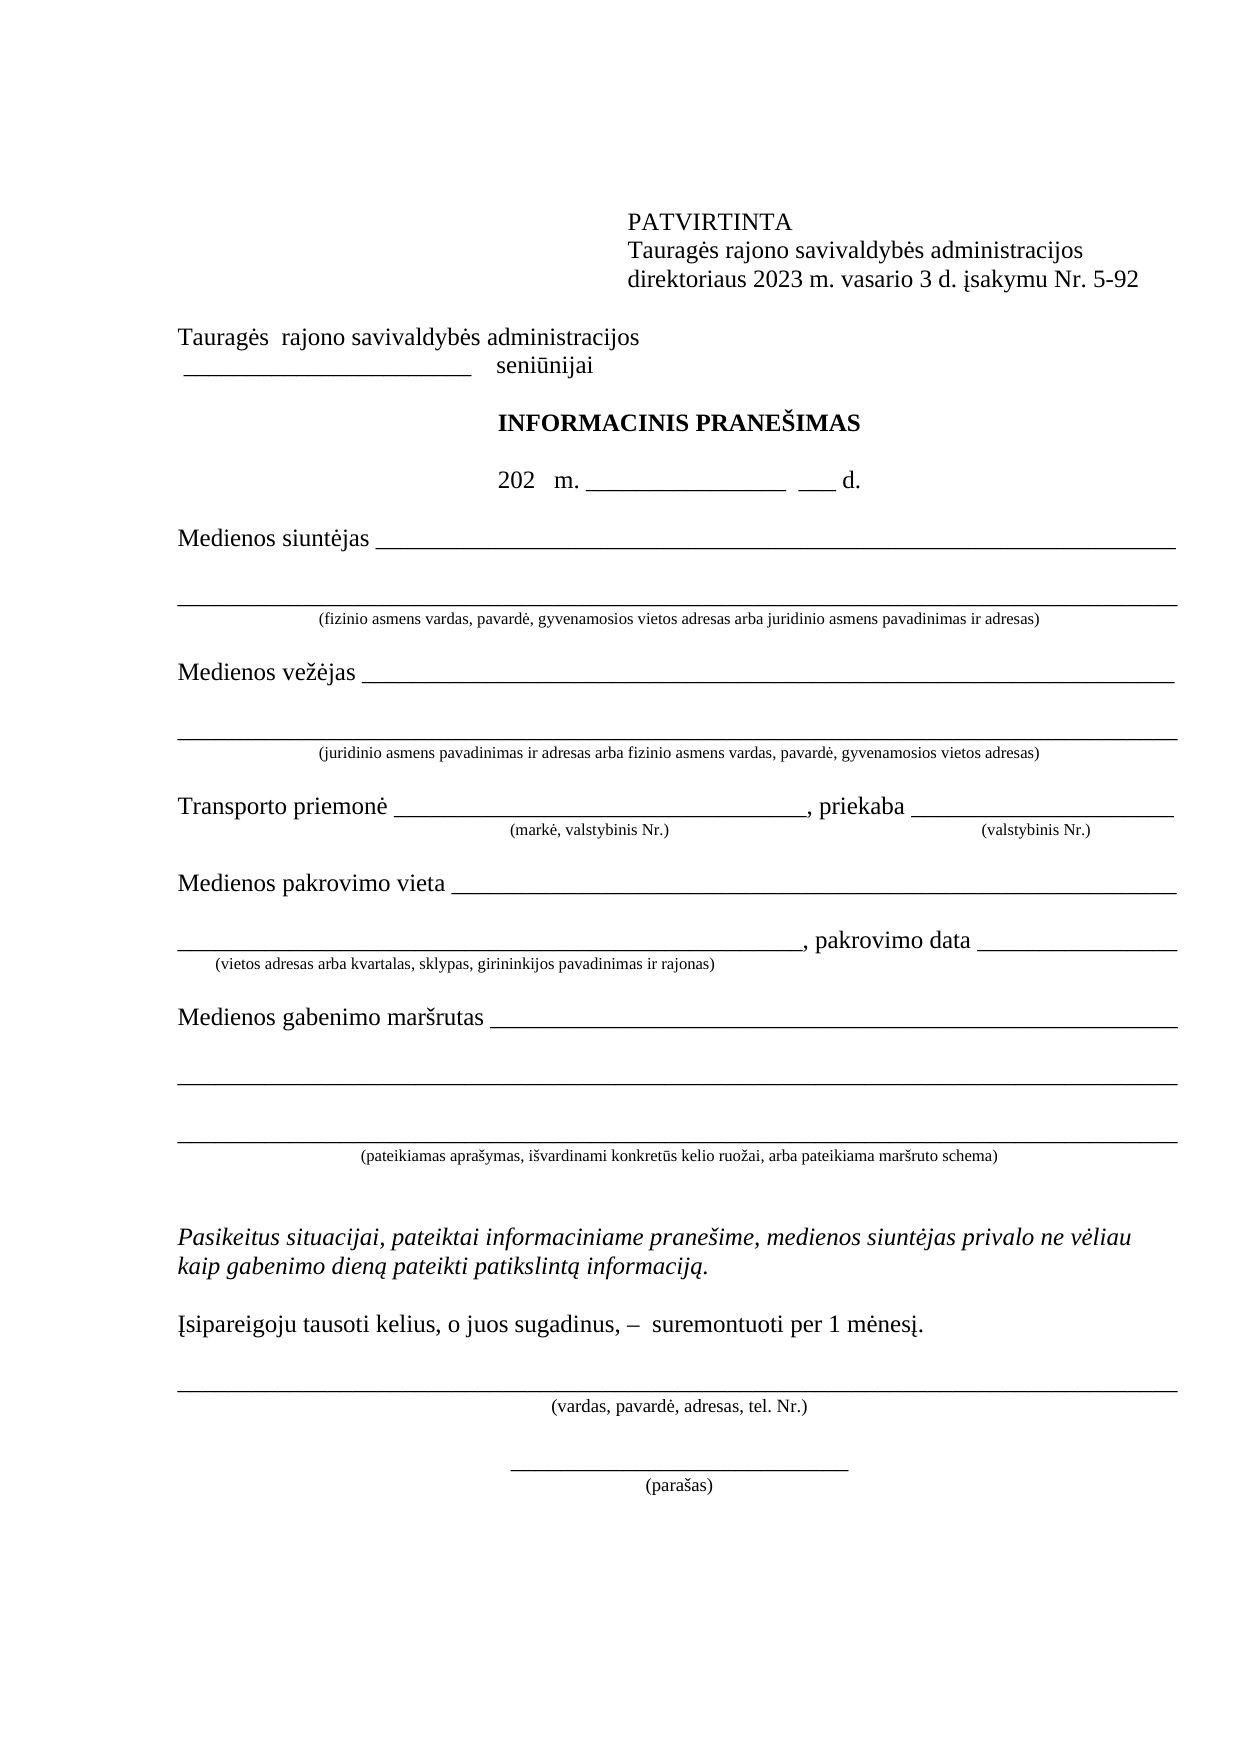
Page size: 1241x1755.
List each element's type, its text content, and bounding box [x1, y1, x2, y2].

text __________________________________________________, pakrovimo data ________________ [177, 925, 1181, 954]
text (vietos adresas arba kvartalas, sklypas, girininkijos pavadinimas ir rajonas) [177, 954, 1181, 973]
text (vardas, pavardė, adresas, tel. Nr.) [177, 1395, 1181, 1417]
text (parašas) [177, 1474, 1181, 1496]
text ________________________________________________________________________________ [177, 1117, 1181, 1146]
text Medienos vežėjas _________________________________________________________________ [177, 657, 1181, 686]
text 202 m. ________________ ___ d. [177, 465, 1181, 494]
text Tauragės rajono savivaldybės administracijos [552, 235, 1181, 264]
text ________________________________________________________________________________ [177, 1366, 1181, 1395]
text Medienos pakrovimo vieta __________________________________________________________ [177, 868, 1181, 897]
text _______________________ seniūnijai [177, 350, 1181, 379]
text Tauragės rajono savivaldybės administracijos [177, 322, 1181, 350]
text Transporto priemonė _________________________________, priekaba _____________________ [177, 791, 1181, 820]
text (juridinio asmens pavadinimas ir adresas arba fizinio asmens vardas, pavardė, gyvenamosios vietos adresas) [177, 743, 1181, 762]
text direktoriaus 2023 m. vasario 3 d. įsakymu Nr. 5-92 [552, 264, 1181, 293]
text (fizinio asmens vardas, pavardė, gyvenamosios vietos adresas arba juridinio asmens pavadinimas ir adresas) [177, 609, 1181, 628]
text Pasikeitus situacijai, pateiktai informaciniame pranešime, medienos siuntėjas privalo ne vėliau kaip gabenimo dieną pateikti patikslintą informaciją. [177, 1222, 1181, 1280]
text Medienos gabenimo maršrutas _______________________________________________________ [177, 1002, 1181, 1031]
text ________________________________________________________________________________ [177, 714, 1181, 743]
text ________________________________________________________________________________ [177, 580, 1181, 609]
text (pateikiamas aprašymas, išvardinami konkretūs kelio ruožai, arba pateikiama maršruto schema) [177, 1146, 1181, 1165]
text INFORMACINIS PRANEŠIMAS [177, 408, 1181, 437]
text PATVIRTINTA [552, 207, 1181, 235]
text ________________________________________________________________________________ [177, 1059, 1181, 1088]
text Medienos siuntėjas ________________________________________________________________ [177, 523, 1181, 552]
text (markė, valstybinis Nr.) (valstybinis Nr.) [177, 820, 1181, 839]
text Įsipareigoju tausoti kelius, o juos sugadinus, – suremontuoti per 1 mėnesį. [177, 1309, 1181, 1337]
text ___________________________ [177, 1445, 1181, 1474]
